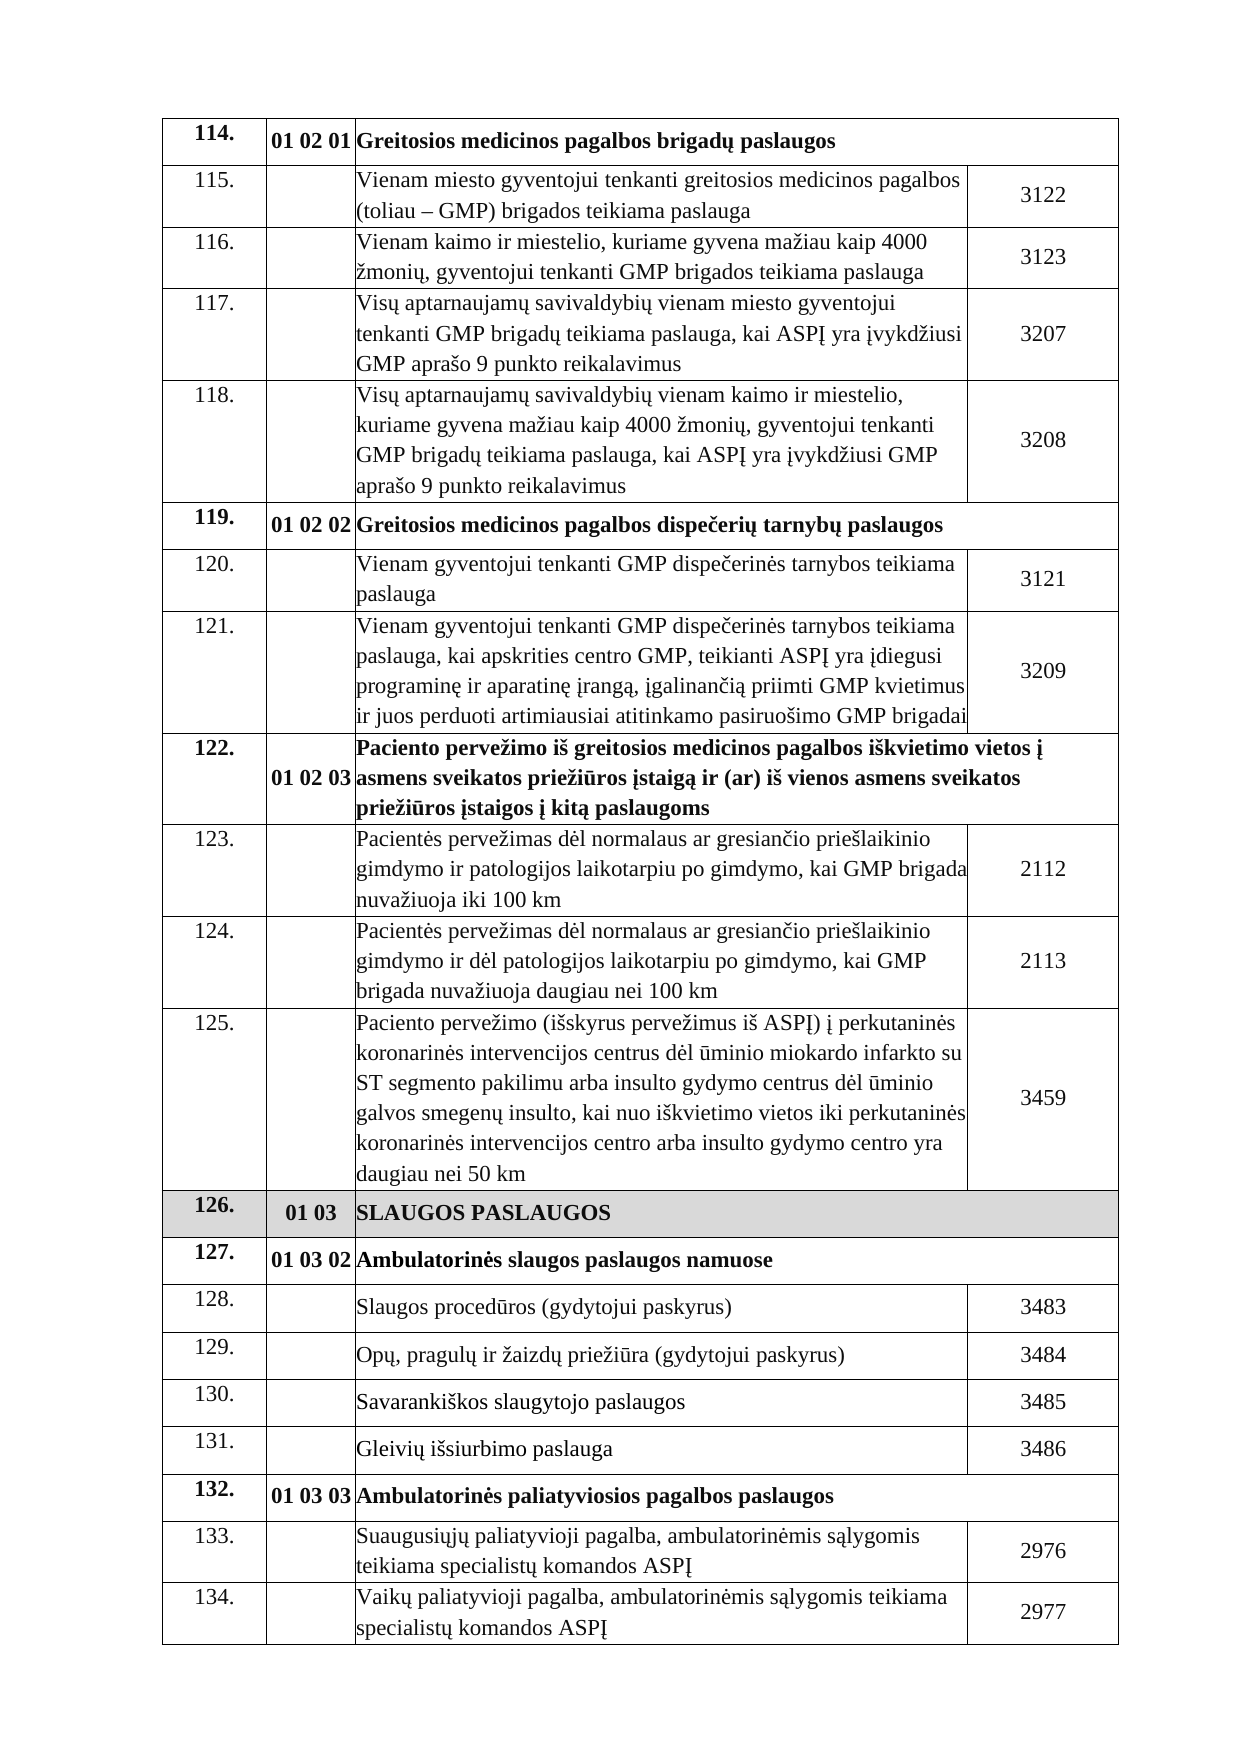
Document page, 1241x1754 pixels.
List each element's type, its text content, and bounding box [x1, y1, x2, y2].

table_cell [1137, 1008, 1142, 1190]
table_cell [1119, 1008, 1137, 1190]
table_cell [1147, 1237, 1164, 1284]
table_cell [267, 1285, 355, 1332]
table_cell 01 03 02 [267, 1238, 355, 1284]
table_cell [1137, 227, 1142, 288]
table_cell [1147, 611, 1164, 732]
table_cell [267, 1009, 355, 1190]
table_cell 3123 [968, 228, 1118, 288]
table_cell [1137, 1190, 1142, 1237]
table_cell [1119, 1237, 1137, 1284]
table_cell [1137, 1332, 1142, 1379]
table_cell 3207 [968, 289, 1118, 380]
table_cell 3483 [968, 1285, 1118, 1332]
table_cell [1164, 824, 1240, 916]
table_cell [1164, 916, 1240, 1007]
table_cell SLAUGOS PASLAUGOS [356, 1191, 1118, 1237]
table_cell [1147, 1582, 1164, 1644]
table_cell [1147, 118, 1164, 165]
table_cell [1142, 1521, 1147, 1582]
table_cell 3209 [968, 612, 1118, 732]
table_cell [1164, 165, 1240, 227]
table_cell [1137, 1284, 1142, 1332]
table_cell 134. [163, 1583, 266, 1644]
table_cell 120. [163, 550, 266, 611]
table_cell [1147, 916, 1164, 1007]
table_cell [1142, 1379, 1147, 1426]
table_cell [1137, 165, 1142, 227]
table_cell [1119, 165, 1137, 227]
table_cell 130. [163, 1380, 266, 1426]
table_cell [1119, 1426, 1137, 1473]
table_cell [1142, 549, 1147, 611]
table_cell [267, 1522, 355, 1582]
table_cell [267, 1427, 355, 1473]
table_cell Greitosios medicinos pagalbos brigadų paslaugos [356, 119, 1118, 165]
table_cell Vienam miesto gyventojui tenkanti greitosios medicinos pagalbos (toliau – GMP) brigados teikiama paslauga [356, 166, 967, 227]
table_cell [267, 1583, 355, 1644]
table_cell [1142, 1237, 1147, 1284]
table_cell 117. [163, 289, 266, 380]
table_cell 133. [163, 1522, 266, 1582]
table_cell Vienam gyventojui tenkanti GMP dispečerinės tarnybos teikiama paslauga, kai apskrities centro GMP, teikianti ASPĮ yra įdiegusi programinę ir aparatinę įrangą, įgalinančią priimti GMP kvietimus ir juos perduoti artimiausiai atitinkamo pasiruošimo GMP brigadai [356, 612, 967, 732]
table_cell [1164, 118, 1240, 165]
table_cell 126. [163, 1191, 266, 1237]
table_cell [267, 289, 355, 380]
table_cell [1119, 1474, 1137, 1521]
table_cell [267, 550, 355, 611]
table_cell [1147, 549, 1164, 611]
table_cell 124. [163, 917, 266, 1007]
table_cell 121. [163, 612, 266, 732]
table_cell [1164, 1284, 1240, 1332]
table_cell 01 02 01 [267, 119, 355, 165]
table_cell [1137, 502, 1142, 549]
table_cell [1164, 1008, 1240, 1190]
table_cell [1147, 1332, 1164, 1379]
table_cell 3484 [968, 1333, 1118, 1379]
table_cell [1142, 1190, 1147, 1237]
table_cell [1164, 1426, 1240, 1473]
table_cell 125. [163, 1009, 266, 1190]
table_cell [1142, 916, 1147, 1007]
table_cell [1147, 165, 1164, 227]
table_cell [1164, 380, 1240, 502]
table_cell [1164, 733, 1240, 824]
table_cell Visų aptarnaujamų savivaldybių vienam miesto gyventojui tenkanti GMP brigadų teikiama paslauga, kai ASPĮ yra įvykdžiusi GMP aprašo 9 punkto reikalavimus [356, 289, 967, 380]
table_cell [267, 612, 355, 732]
table_cell Slaugos procedūros (gydytojui paskyrus) [356, 1285, 967, 1332]
table_cell [1142, 1426, 1147, 1473]
table_cell [1142, 1008, 1147, 1190]
table_cell [1119, 1521, 1137, 1582]
table_cell Opų, pragulų ir žaizdų priežiūra (gydytojui paskyrus) [356, 1333, 967, 1379]
table_cell 01 03 03 [267, 1475, 355, 1521]
table_cell [1164, 1474, 1240, 1521]
table_cell [267, 1380, 355, 1426]
table_cell [267, 166, 355, 227]
table_cell [1137, 380, 1142, 502]
table_cell [1142, 733, 1147, 824]
table_cell Vaikų paliatyvioji pagalba, ambulatorinėmis sąlygomis teikiama specialistų komandos ASPĮ [356, 1583, 967, 1644]
table_cell [1147, 733, 1164, 824]
table_cell [1137, 916, 1142, 1007]
table_cell [1142, 1284, 1147, 1332]
table_cell Vienam gyventojui tenkanti GMP dispečerinės tarnybos teikiama paslauga [356, 550, 967, 611]
table_cell Paciento pervežimo iš greitosios medicinos pagalbos iškvietimo vietos į asmens sveikatos priežiūros įstaigą ir (ar) iš vienos asmens sveikatos priežiūros įstaigos į kitą paslaugoms [356, 734, 1118, 824]
table_cell [1142, 227, 1147, 288]
table_cell [1142, 288, 1147, 380]
table_cell Greitosios medicinos pagalbos dispečerių tarnybų paslaugos [356, 503, 1118, 549]
table_cell [1164, 227, 1240, 288]
table_cell 116. [163, 228, 266, 288]
table_cell [1164, 1332, 1240, 1379]
table_cell 2977 [968, 1583, 1118, 1644]
table_cell Vienam kaimo ir miestelio, kuriame gyvena mažiau kaip 4000 žmonių, gyventojui tenkanti GMP brigados teikiama paslauga [356, 228, 967, 288]
table_cell [1142, 1474, 1147, 1521]
table_cell 01 03 [267, 1191, 355, 1237]
table_cell [1119, 1190, 1137, 1237]
table_cell [1119, 1284, 1137, 1332]
table_cell 3122 [968, 166, 1118, 227]
table_cell 2976 [968, 1522, 1118, 1582]
table_cell [1147, 1379, 1164, 1426]
table_cell 3459 [968, 1009, 1118, 1190]
table_cell [1119, 1332, 1137, 1379]
table_cell [1147, 502, 1164, 549]
table_cell [1147, 1521, 1164, 1582]
table_cell Pacientės pervežimas dėl normalaus ar gresiančio priešlaikinio gimdymo ir dėl patologijos laikotarpiu po gimdymo, kai GMP brigada nuvažiuoja daugiau nei 100 km [356, 917, 967, 1007]
table_cell [1164, 1190, 1240, 1237]
table_cell [1119, 824, 1137, 916]
table_cell [1119, 733, 1137, 824]
table_cell [1119, 227, 1137, 288]
table_cell 115. [163, 166, 266, 227]
table_cell [1142, 118, 1147, 165]
table_cell [1164, 288, 1240, 380]
table_cell [1119, 611, 1137, 732]
table_cell [1142, 824, 1147, 916]
table_cell 132. [163, 1475, 266, 1521]
table_cell [1137, 1379, 1142, 1426]
table_cell [1147, 1474, 1164, 1521]
table_cell [1164, 502, 1240, 549]
table_cell 01 02 02 [267, 503, 355, 549]
table_cell [1137, 288, 1142, 380]
table_cell [1119, 288, 1137, 380]
table_cell [1137, 549, 1142, 611]
table_cell [1137, 1474, 1142, 1521]
table_cell 123. [163, 825, 266, 916]
table_cell Savarankiškos slaugytojo paslaugos [356, 1380, 967, 1426]
table_cell 3208 [968, 381, 1118, 502]
table_cell Suaugusiųjų paliatyvioji pagalba, ambulatorinėmis sąlygomis teikiama specialistų komandos ASPĮ [356, 1522, 967, 1582]
table_cell Ambulatorinės paliatyviosios pagalbos paslaugos [356, 1475, 1118, 1521]
table_cell 3486 [968, 1427, 1118, 1473]
table_cell [1137, 611, 1142, 732]
table_cell 2112 [968, 825, 1118, 916]
table_cell [267, 1333, 355, 1379]
table_cell [1119, 502, 1137, 549]
table_cell [1119, 916, 1137, 1007]
table_cell [1147, 1284, 1164, 1332]
table_cell [267, 825, 355, 916]
table_cell [1164, 549, 1240, 611]
table_cell [1142, 611, 1147, 732]
table_cell [1147, 824, 1164, 916]
table_cell [1147, 288, 1164, 380]
table_cell [1137, 824, 1142, 916]
table_cell [1142, 1332, 1147, 1379]
table_cell [1137, 1426, 1142, 1473]
table_cell 118. [163, 381, 266, 502]
table_cell [1119, 1582, 1137, 1644]
table_cell [1137, 1521, 1142, 1582]
table_cell [267, 917, 355, 1007]
table_cell 01 02 03 [267, 734, 355, 824]
table_cell [1142, 380, 1147, 502]
table_cell [1164, 1237, 1240, 1284]
table_cell [1142, 165, 1147, 227]
table_cell 131. [163, 1427, 266, 1473]
table_cell 3485 [968, 1380, 1118, 1426]
table_cell [267, 381, 355, 502]
table_cell [1147, 1008, 1164, 1190]
table_cell [1119, 118, 1137, 165]
table_cell [1147, 1190, 1164, 1237]
table_cell 114. [163, 119, 266, 165]
table_cell [1142, 502, 1147, 549]
table_cell [1147, 227, 1164, 288]
table_cell [267, 228, 355, 288]
table_cell 129. [163, 1333, 266, 1379]
table_cell [1164, 1582, 1240, 1644]
table_cell [1119, 549, 1137, 611]
table_cell [1137, 1582, 1142, 1644]
table_cell Visų aptarnaujamų savivaldybių vienam kaimo ir miestelio, kuriame gyvena mažiau kaip 4000 žmonių, gyventojui tenkanti GMP brigadų teikiama paslauga, kai ASPĮ yra įvykdžiusi GMP aprašo 9 punkto reikalavimus [356, 381, 967, 502]
table_cell Gleivių išsiurbimo paslauga [356, 1427, 967, 1473]
table_cell [1164, 1379, 1240, 1426]
table_cell [1142, 1582, 1147, 1644]
table_cell Ambulatorinės slaugos paslaugos namuose [356, 1238, 1118, 1284]
table_cell [1147, 1426, 1164, 1473]
table_cell 127. [163, 1238, 266, 1284]
table_cell 122. [163, 734, 266, 824]
table_cell 3121 [968, 550, 1118, 611]
table_cell 119. [163, 503, 266, 549]
table_cell Pacientės pervežimas dėl normalaus ar gresiančio priešlaikinio gimdymo ir patologijos laikotarpiu po gimdymo, kai GMP brigada nuvažiuoja iki 100 km [356, 825, 967, 916]
table_cell 2113 [968, 917, 1118, 1007]
table_cell [1137, 118, 1142, 165]
table_cell [1137, 1237, 1142, 1284]
table_cell 128. [163, 1285, 266, 1332]
table_cell Paciento pervežimo (išskyrus pervežimus iš ASPĮ) į perkutaninės koronarinės intervencijos centrus dėl ūminio miokardo infarkto su ST segmento pakilimu arba insulto gydymo centrus dėl ūminio galvos smegenų insulto, kai nuo iškvietimo vietos iki perkutaninės koronarinės intervencijos centro arba insulto gydymo centro yra daugiau nei 50 km [356, 1009, 967, 1190]
table_cell [1137, 733, 1142, 824]
table_cell [1147, 380, 1164, 502]
table_cell [1164, 611, 1240, 732]
table_cell [1119, 380, 1137, 502]
table_cell [1119, 1379, 1137, 1426]
table_cell [1164, 1521, 1240, 1582]
